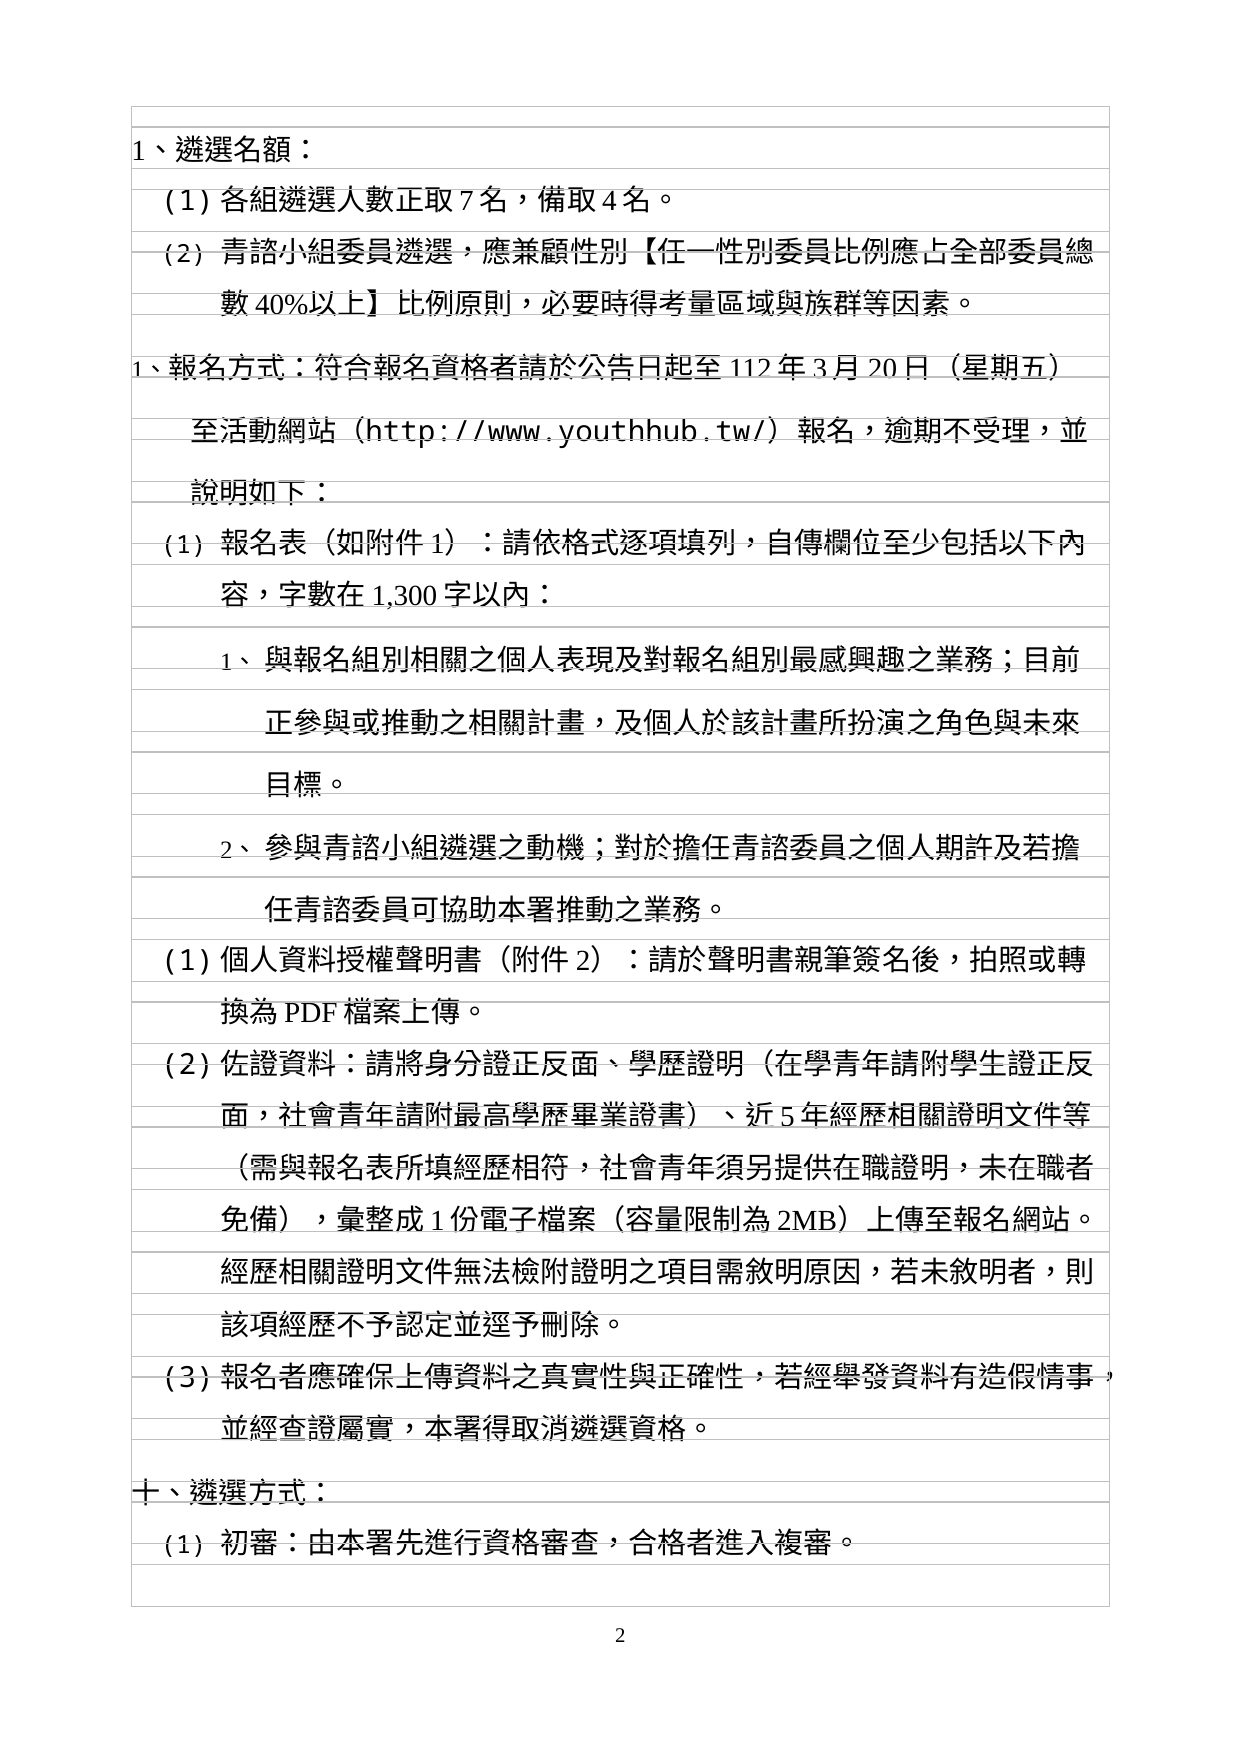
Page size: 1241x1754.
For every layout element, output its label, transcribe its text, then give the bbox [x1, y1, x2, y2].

list 參與青諮小組遴選之動機；對於擔任青諮委員之個人期許及若擔任青諮委員可協助本署推動之業務。 [220, 804, 1107, 814]
text 十、遴選方式： [132, 1449, 1107, 1481]
list 報名者應確保上傳資料之真實性與正確性，若經舉發資料有造假情事，並經查證屬實，本署得取消遴選資格。 [348, 1419, 437, 1439]
text 十、遴選方式： [260, 1482, 296, 1501]
list 與報名組別相關之個人表現及對報名組別最感興趣之業務；目前正參與或推動之相關計畫，及個人於該計畫所扮演之角色與未來目標。 [220, 753, 1107, 793]
list [161, 929, 1107, 939]
list 遴選名額： [132, 128, 1107, 168]
list 個人資料授權聲明書（附件2）：請於聲明書親筆簽名後，拍照或轉 [161, 940, 1107, 981]
list 佐證資料：請將身分證正反面、學歷證明（在學青年請附學生證正反面，社會青年請附最高學歷畢業證書）、近5年經歷相關證明文件等（需與報名表所填經歷相符，社會青年須另提供在職證明，未在職者免備），彙整成1份電子檔案（容量限制為2MB）上傳至報名網站。經歷相關證明文件無法檢附證明之項目需敘明原因，若未敘明者，則該項經歷不予認定並逕予刪除。 [161, 1169, 1107, 1189]
list 與報名組別相關之個人表現及對報名組別最感興趣之業務；目前正參與或推動之相關計畫，及個人於該計畫所扮演之角色與未來目標。 [220, 628, 1107, 668]
list 報名方式：符合報名資格者請於公告日起至112年3月20日（星期五）至活動網站（http://www.youthhub.tw/）報名，逾期不受理，並說明如下： [132, 324, 1107, 356]
list 佐證資料：請將身分證正反面、學歷證明（在學青年請附學生證正反面，社會青年請附最高學歷畢業證書）、近5年經歷相關證明文件等（需與報名表所填經歷相符，社會青年須另提供在職證明，未在職者免備），彙整成1份電子檔案（容量限制為2MB）上傳至報名網站。經歷相關證明文件無法檢附證明之項目需敘明原因，若未敘明者，則該項經歷不予認定並逕予刪除。 [161, 1128, 1107, 1168]
list 報名者應確保上傳資料之真實性與正確性，若經舉發資料有造假情事，並經查證屬實，本署得取消遴選資格。 [161, 1345, 1107, 1356]
list 報名方式：符合報名資格者請於公告日起至112年3月20日（星期五）至活動網站（http://www.youthhub.tw/）報名，逾期不受理，並說明如下： [132, 440, 1107, 481]
text 十、遴選方式： [147, 1482, 262, 1501]
list 青諮小組委員遴選，應兼顧性別【任一性別委員比例應占全部委員總數40%以上】比例原則，必要時得考量區域與族群等因素。 [161, 315, 1107, 324]
list 報名者應確保上傳資料之真實性與正確性，若經舉發資料有造假情事，並經查證屬實，本署得取消遴選資格。 [161, 1419, 230, 1439]
list [132, 107, 1107, 126]
list 佐證資料：請將身分證正反面、學歷證明（在學青年請附學生證正反面，社會青年請附最高學歷畢業證書）、近5年經歷相關證明文件等（需與報名表所填經歷相符，社會青年須另提供在職證明，未在職者免備），彙整成1份電子檔案（容量限制為2MB）上傳至報名網站。經歷相關證明文件無法檢附證明之項目需敘明原因，若未敘明者，則該項經歷不予認定並逕予刪除。 [161, 1294, 1107, 1314]
list 報名方式：符合報名資格者請於公告日起至112年3月20日（星期五）至活動網站（http://www.youthhub.tw/）報名，逾期不受理，並說明如下： [132, 378, 1107, 418]
list 佐證資料：請將身分證正反面、學歷證明（在學青年請附學生證正反面，社會青年請附最高學歷畢業證書）、近5年經歷相關證明文件等（需與報名表所填經歷相符，社會青年須另提供在職證明，未在職者免備），彙整成1份電子檔案（容量限制為2MB）上傳至報名網站。經歷相關證明文件無法檢附證明之項目需敘明原因，若未敘明者，則該項經歷不予認定並逕予刪除。 [161, 1044, 1107, 1064]
list 報名表（如附件1）：請依格式逐項填列，自傳欄位至少包括以下內容，字數在1,300字以內： [161, 565, 1107, 606]
list 青諮小組委員遴選，應兼顧性別【任一性別委員比例應占全部委員總數40%以上】比例原則，必要時得考量區域與族群等因素。 [621, 294, 679, 314]
list 報名表（如附件1）：請依格式逐項填列，自傳欄位至少包括以下內容，字數在1,300字以內： [161, 607, 1107, 616]
list 參與青諮小組遴選之動機；對於擔任青諮委員之個人期許及若擔任青諮委員可協助本署推動之業務。 [220, 857, 1107, 876]
list 報名方式：符合報名資格者請於公告日起至112年3月20日（星期五）至活動網站（http://www.youthhub.tw/）報名，逾期不受理，並說明如下： [132, 419, 237, 439]
list 佐證資料：請將身分證正反面、學歷證明（在學青年請附學生證正反面，社會青年請附最高學歷畢業證書）、近5年經歷相關證明文件等（需與報名表所填經歷相符，社會青年須另提供在職證明，未在職者免備），彙整成1份電子檔案（容量限制為2MB）上傳至報名網站。經歷相關證明文件無法檢附證明之項目需敘明原因，若未敘明者，則該項經歷不予認定並逕予刪除。 [161, 1253, 1107, 1293]
list 報名方式：符合報名資格者請於公告日起至112年3月20日（星期五）至活動網站（http://www.youthhub.tw/）報名，逾期不受理，並說明如下： [554, 357, 640, 376]
list 參與青諮小組遴選之動機；對於擔任青諮委員之個人期許及若擔任青諮委員可協助本署推動之業務。 [220, 815, 1107, 856]
list 青諮小組委員遴選，應兼顧性別【任一性別委員比例應占全部委員總數40%以上】比例原則，必要時得考量區域與族群等因素。 [241, 294, 330, 314]
list 報名表（如附件1）：請依格式逐項填列，自傳欄位至少包括以下內容，字數在1,300字以內： [161, 512, 1107, 543]
list [161, 982, 1107, 1001]
list 與報名組別相關之個人表現及對報名組別最感興趣之業務；目前正參與或推動之相關計畫，及個人於該計畫所扮演之角色與未來目標。 [220, 690, 1107, 731]
list 青諮小組委員遴選，應兼顧性別【任一性別委員比例應占全部委員總數40%以上】比例原則，必要時得考量區域與族群等因素。 [161, 232, 1107, 251]
list 青諮小組委員遴選，應兼顧性別【任一性別委員比例應占全部委員總數40%以上】比例原則，必要時得考量區域與族群等因素。 [161, 253, 1107, 293]
list 各組遴選人數正取7名，備取4名。 [161, 190, 1107, 220]
list 佐證資料：請將身分證正反面、學歷證明（在學青年請附學生證正反面，社會青年請附最高學歷畢業證書）、近5年經歷相關證明文件等（需與報名表所填經歷相符，社會青年須另提供在職證明，未在職者免備），彙整成1份電子檔案（容量限制為2MB）上傳至報名網站。經歷相關證明文件無法檢附證明之項目需敘明原因，若未敘明者，則該項經歷不予認定並逕予刪除。 [161, 1190, 1107, 1231]
list 報名方式：符合報名資格者請於公告日起至112年3月20日（星期五）至活動網站（http://www.youthhub.tw/）報名，逾期不受理，並說明如下： [292, 482, 1107, 501]
list 與報名組別相關之個人表現及對報名組別最感興趣之業務；目前正參與或推動之相關計畫，及個人於該計畫所扮演之角色與未來目標。 [220, 669, 1107, 689]
list 與報名組別相關之個人表現及對報名組別最感興趣之業務；目前正參與或推動之相關計畫，及個人於該計畫所扮演之角色與未來目標。 [220, 732, 1107, 751]
list 報名者應確保上傳資料之真實性與正確性，若經舉發資料有造假情事，並經查證屬實，本署得取消遴選資格。 [468, 1419, 522, 1439]
text 十、遴選方式： [132, 1482, 144, 1501]
list 佐證資料：請將身分證正反面、學歷證明（在學青年請附學生證正反面，社會青年請附最高學歷畢業證書）、近5年經歷相關證明文件等（需與報名表所填經歷相符，社會青年須另提供在職證明，未在職者免備），彙整成1份電子檔案（容量限制為2MB）上傳至報名網站。經歷相關證明文件無法檢附證明之項目需敘明原因，若未敘明者，則該項經歷不予認定並逕予刪除。 [161, 1033, 1107, 1043]
list 報名者應確保上傳資料之真實性與正確性，若經舉發資料有造假情事，並經查證屬實，本署得取消遴選資格。 [161, 1378, 1107, 1418]
list 報名方式：符合報名資格者請於公告日起至112年3月20日（星期五）至活動網站（http://www.youthhub.tw/）報名，逾期不受理，並說明如下： [673, 357, 792, 376]
list 參與青諮小組遴選之動機；對於擔任青諮委員之個人期許及若擔任青諮委員可協助本署推動之業務。 [220, 919, 1107, 929]
list 報名者應確保上傳資料之真實性與正確性，若經舉發資料有造假情事，並經查證屬實，本署得取消遴選資格。 [239, 1419, 340, 1439]
list 與報名組別相關之個人表現及對報名組別最感興趣之業務；目前正參與或推動之相關計畫，及個人於該計畫所扮演之角色與未來目標。 [220, 616, 1107, 626]
list 報名者應確保上傳資料之真實性與正確性，若經舉發資料有造假情事，並經查證屬實，本署得取消遴選資格。 [560, 1419, 645, 1439]
list 佐證資料：請將身分證正反面、學歷證明（在學青年請附學生證正反面，社會青年請附最高學歷畢業證書）、近5年經歷相關證明文件等（需與報名表所填經歷相符，社會青年須另提供在職證明，未在職者免備），彙整成1份電子檔案（容量限制為2MB）上傳至報名網站。經歷相關證明文件無法檢附證明之項目需敘明原因，若未敘明者，則該項經歷不予認定並逕予刪除。 [161, 1315, 1107, 1345]
list 報名者應確保上傳資料之真實性與正確性，若經舉發資料有造假情事，並經查證屬實，本署得取消遴選資格。 [161, 1357, 1107, 1376]
list 報名方式：符合報名資格者請於公告日起至112年3月20日（星期五）至活動網站（http://www.youthhub.tw/）報名，逾期不受理，並說明如下： [370, 419, 629, 439]
list 報名方式：符合報名資格者請於公告日起至112年3月20日（星期五）至活動網站（http://www.youthhub.tw/）報名，逾期不受理，並說明如下： [132, 503, 1107, 512]
list 參與青諮小組遴選之動機；對於擔任青諮委員之個人期許及若擔任青諮委員可協助本署推動之業務。 [220, 878, 1107, 918]
text 十、遴選方式： [132, 1503, 1107, 1512]
list 佐證資料：請將身分證正反面、學歷證明（在學青年請附學生證正反面，社會青年請附最高學歷畢業證書）、近5年經歷相關證明文件等（需與報名表所填經歷相符，社會青年須另提供在職證明，未在職者免備），彙整成1份電子檔案（容量限制為2MB）上傳至報名網站。經歷相關證明文件無法檢附證明之項目需敘明原因，若未敘明者，則該項經歷不予認定並逕予刪除。 [161, 1065, 1107, 1106]
list 青諮小組委員遴選，應兼顧性別【任一性別委員比例應占全部委員總數40%以上】比例原則，必要時得考量區域與族群等因素。 [932, 294, 1107, 314]
list [161, 169, 1107, 189]
text 十、遴選方式： [296, 1482, 1107, 1501]
list 報名者應確保上傳資料之真實性與正確性，若經舉發資料有造假情事，並經查證屬實，本署得取消遴選資格。 [161, 1440, 1107, 1449]
list 換為PDF檔案上傳。 [161, 1003, 1107, 1033]
list 青諮小組委員遴選，應兼顧性別【任一性別委員比例應占全部委員總數40%以上】比例原則，必要時得考量區域與族群等因素。 [161, 294, 228, 314]
list 報名者應確保上傳資料之真實性與正確性，若經舉發資料有造假情事，並經查證屬實，本署得取消遴選資格。 [679, 1419, 1107, 1439]
list 青諮小組委員遴選，應兼顧性別【任一性別委員比例應占全部委員總數40%以上】比例原則，必要時得考量區域與族群等因素。 [161, 220, 1107, 231]
list 報名表（如附件1）：請依格式逐項填列，自傳欄位至少包括以下內容，字數在1,300字以內： [161, 544, 1107, 564]
list 初審：由本署先進行資格審查，合格者進入複審。 [161, 1512, 1107, 1543]
list 與報名組別相關之個人表現及對報名組別最感興趣之業務；目前正參與或推動之相關計畫，及個人於該計畫所扮演之角色與未來目標。 [220, 794, 1107, 804]
list 初審：由本署先進行資格審查，合格者進入複審。 [161, 1544, 1107, 1564]
list 報名方式：符合報名資格者請於公告日起至112年3月20日（星期五）至活動網站（http://www.youthhub.tw/）報名，逾期不受理，並說明如下： [685, 419, 774, 439]
list 佐證資料：請將身分證正反面、學歷證明（在學青年請附學生證正反面，社會青年請附最高學歷畢業證書）、近5年經歷相關證明文件等（需與報名表所填經歷相符，社會青年須另提供在職證明，未在職者免備），彙整成1份電子檔案（容量限制為2MB）上傳至報名網站。經歷相關證明文件無法檢附證明之項目需敘明原因，若未敘明者，則該項經歷不予認定並逕予刪除。 [161, 1232, 1107, 1251]
